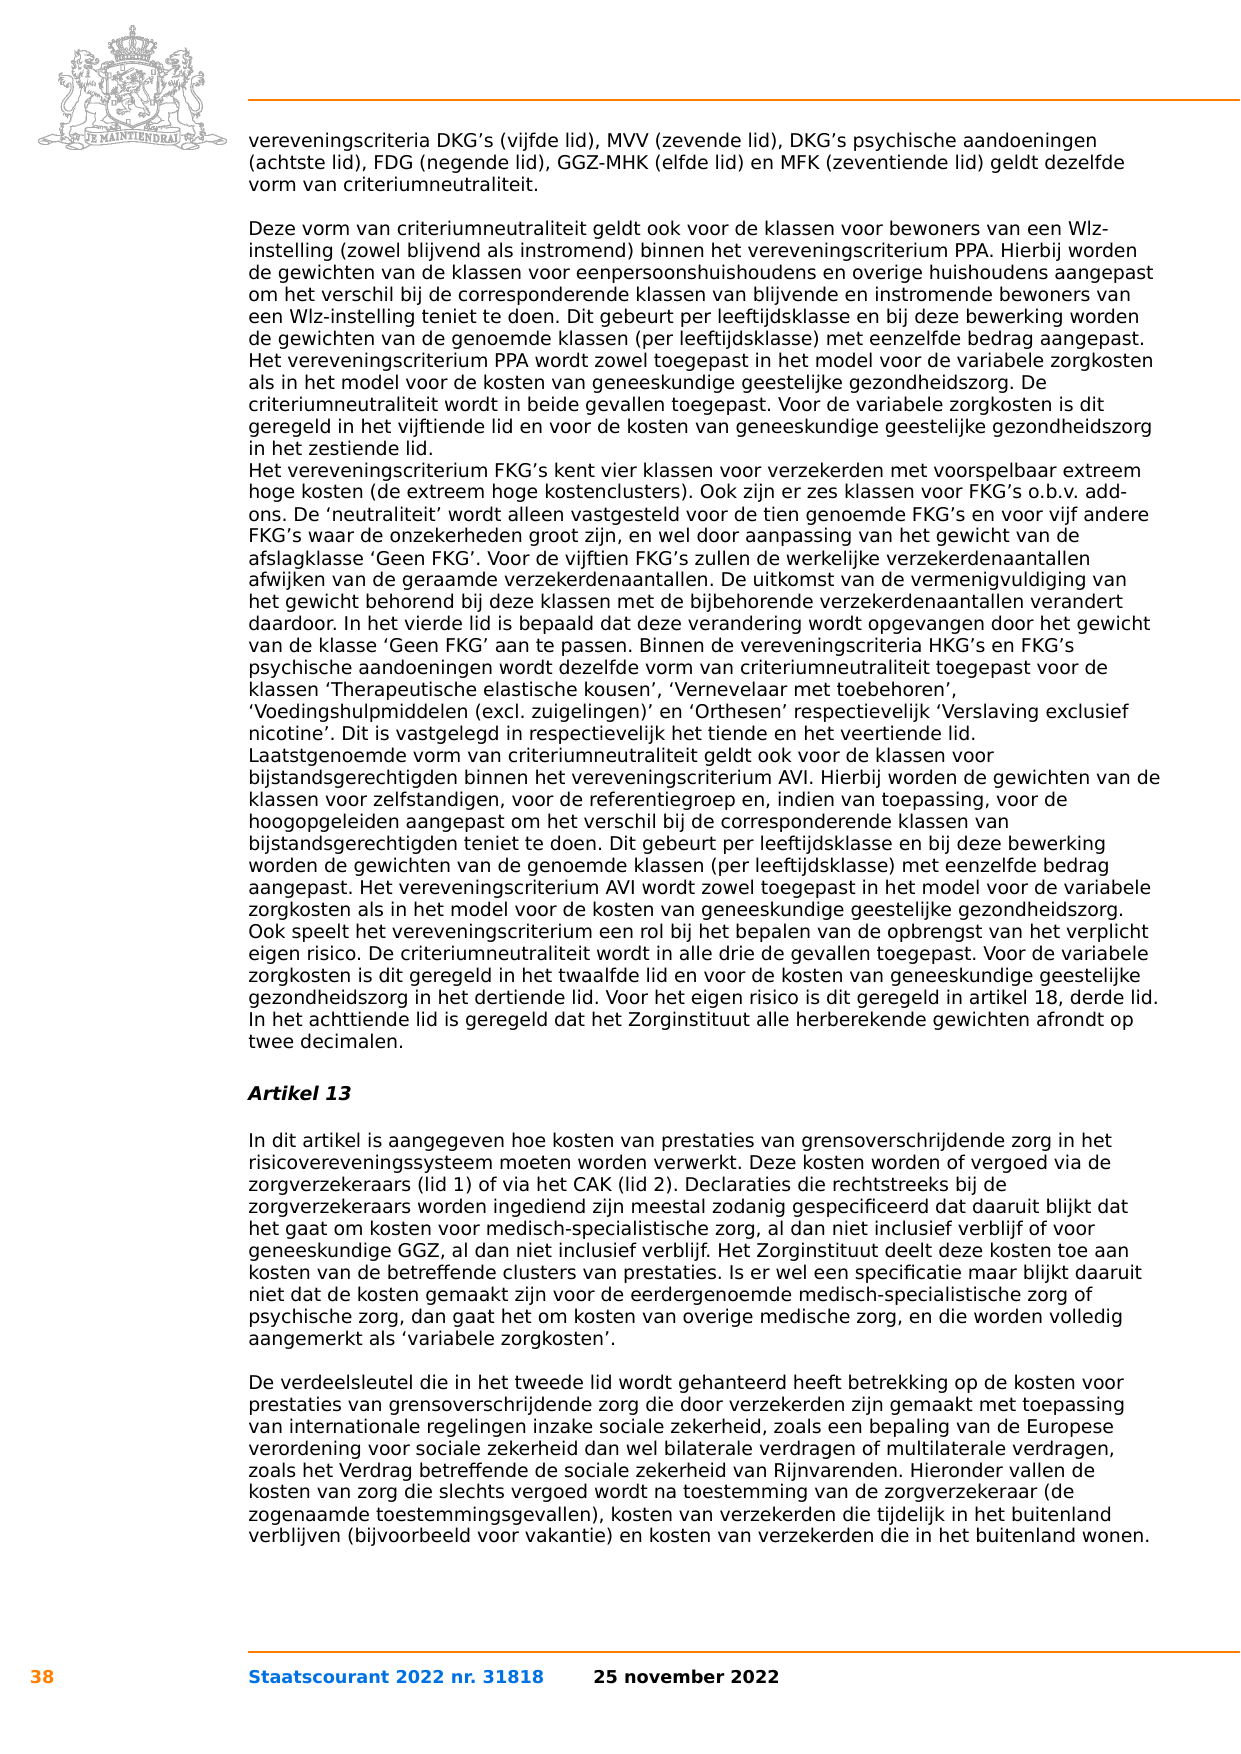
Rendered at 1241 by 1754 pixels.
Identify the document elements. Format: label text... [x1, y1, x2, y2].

text vereveningscriteria DKG’s (vijfde lid), MVV (zevende lid), DKG’s psychische aandoeningen (achtste lid), FDG (negende lid), GGZ-MHK (elfde lid) en MFK (zeventiende lid) geldt dezelfde vorm van criteriumneutraliteit. [248, 130, 1163, 196]
text Laatstgenoemde vorm van criteriumneutraliteit geldt ook voor de klassen voor bijstandsgerechtigden binnen het vereveningscriterium AVI. Hierbij worden de gewichten van de klassen voor zelfstandigen, voor de referentiegroep en, indien van toepassing, voor de hoogopgeleiden aangepast om het verschil bij de corresponderende klassen van bijstandsgerechtigden teniet te doen. Dit gebeurt per leeftijdsklasse en bij deze bewerking worden de gewichten van de genoemde klassen (per leeftijdsklasse) met eenzelfde bedrag aangepast. Het vereveningscriterium AVI wordt zowel toegepast in het model voor de variabele zorgkosten als in het model voor de kosten van geneeskundige geestelijke gezondheidszorg. Ook speelt het vereveningscriterium een rol bij het bepalen van de opbrengst van het verplicht eigen risico. De criteriumneutraliteit wordt in alle drie de gevallen toegepast. Voor de variabele zorgkosten is dit geregeld in het twaalfde lid en voor de kosten van geneeskundige geestelijke gezondheidszorg in het dertiende lid. Voor het eigen risico is dit geregeld in artikel 18, derde lid. [248, 745, 1163, 1009]
subtitle Artikel 13 [248, 1083, 1163, 1105]
text Deze vorm van criteriumneutraliteit geldt ook voor de klassen voor bewoners van een Wlz-instelling (zowel blijvend als instromend) binnen het vereveningscriterium PPA. Hierbij worden de gewichten van de klassen voor eenpersoonshuishoudens en overige huishoudens aangepast om het verschil bij de corresponderende klassen van blijvende en instromende bewoners van een Wlz‑instelling teniet te doen. Dit gebeurt per leeftijdsklasse en bij deze bewerking worden de gewichten van de genoemde klassen (per leeftijdsklasse) met eenzelfde bedrag aangepast. Het vereveningscriterium PPA wordt zowel toegepast in het model voor de variabele zorgkosten als in het model voor de kosten van geneeskundige geestelijke gezondheidszorg. De criteriumneutraliteit wordt in beide gevallen toegepast. Voor de variabele zorgkosten is dit geregeld in het vijftiende lid en voor de kosten van geneeskundige geestelijke gezondheidszorg in het zestiende lid. [248, 218, 1163, 459]
text In dit artikel is aangegeven hoe kosten van prestaties van grensoverschrijdende zorg in het risicovereveningssysteem moeten worden verwerkt. Deze kosten worden of vergoed via de zorgverzekeraars (lid 1) of via het CAK (lid 2). Declaraties die rechtstreeks bij de zorgverzekeraars worden ingediend zijn meestal zodanig gespecificeerd dat daaruit blijkt dat het gaat om kosten voor medisch-specialistische zorg, al dan niet inclusief verblijf of voor geneeskundige GGZ, al dan niet inclusief verblijf. Het Zorginstituut deelt deze kosten toe aan kosten van de betreffende clusters van prestaties. Is er wel een specificatie maar blijkt daaruit niet dat de kosten gemaakt zijn voor de eerdergenoemde medisch-specialistische zorg of psychische zorg, dan gaat het om kosten van overige medische zorg, en die worden volledig aangemerkt als ‘variabele zorgkosten’. [248, 1130, 1163, 1350]
text In het achttiende lid is geregeld dat het Zorginstituut alle herberekende gewichten afrondt op twee decimalen. [248, 1009, 1163, 1053]
picture [38, 25, 227, 150]
text De verdeelsleutel die in het tweede lid wordt gehanteerd heeft betrekking op de kosten voor prestaties van grensoverschrijdende zorg die door verzekerden zijn gemaakt met toepassing van internationale regelingen inzake sociale zekerheid, zoals een bepaling van de Europese verordening voor sociale zekerheid dan wel bilaterale verdragen of multilaterale verdragen, zoals het Verdrag betreffende de sociale zekerheid van Rijnvarenden. Hieronder vallen de kosten van zorg die slechts vergoed wordt na toestemming van de zorgverzekeraar (de zogenaamde toestemmingsgevallen), kosten van verzekerden die tijdelijk in het buitenland verblijven (bijvoorbeeld voor vakantie) en kosten van verzekerden die in het buitenland wonen. [248, 1372, 1163, 1547]
text Het vereveningscriterium FKG’s kent vier klassen voor verzekerden met voorspelbaar extreem hoge kosten (de extreem hoge kostenclusters). Ook zijn er zes klassen voor FKG’s o.b.v. add-ons. De ‘neutraliteit’ wordt alleen vastgesteld voor de tien genoemde FKG’s en voor vijf andere FKG’s waar de onzekerheden groot zijn, en wel door aanpassing van het gewicht van de afslagklasse ‘Geen FKG’. Voor de vijftien FKG’s zullen de werkelijke verzekerdenaantallen afwijken van de geraamde verzekerdenaantallen. De uitkomst van de vermenigvuldiging van het gewicht behorend bij deze klassen met de bijbehorende verzekerdenaantallen verandert daardoor. In het vierde lid is bepaald dat deze verandering wordt opgevangen door het gewicht van de klasse ‘Geen FKG’ aan te passen. Binnen de vereveningscriteria HKG’s en FKG’s psychische aandoeningen wordt dezelfde vorm van criteriumneutraliteit toegepast voor de klassen ‘Therapeutische elastische kousen’, ‘Vernevelaar met toebehoren’, ‘Voedingshulpmiddelen (excl. zuigelingen)’ en ‘Orthesen’ respectievelijk ‘Verslaving exclusief nicotine’. Dit is vastgelegd in respectievelijk het tiende en het veertiende lid. [248, 459, 1163, 745]
